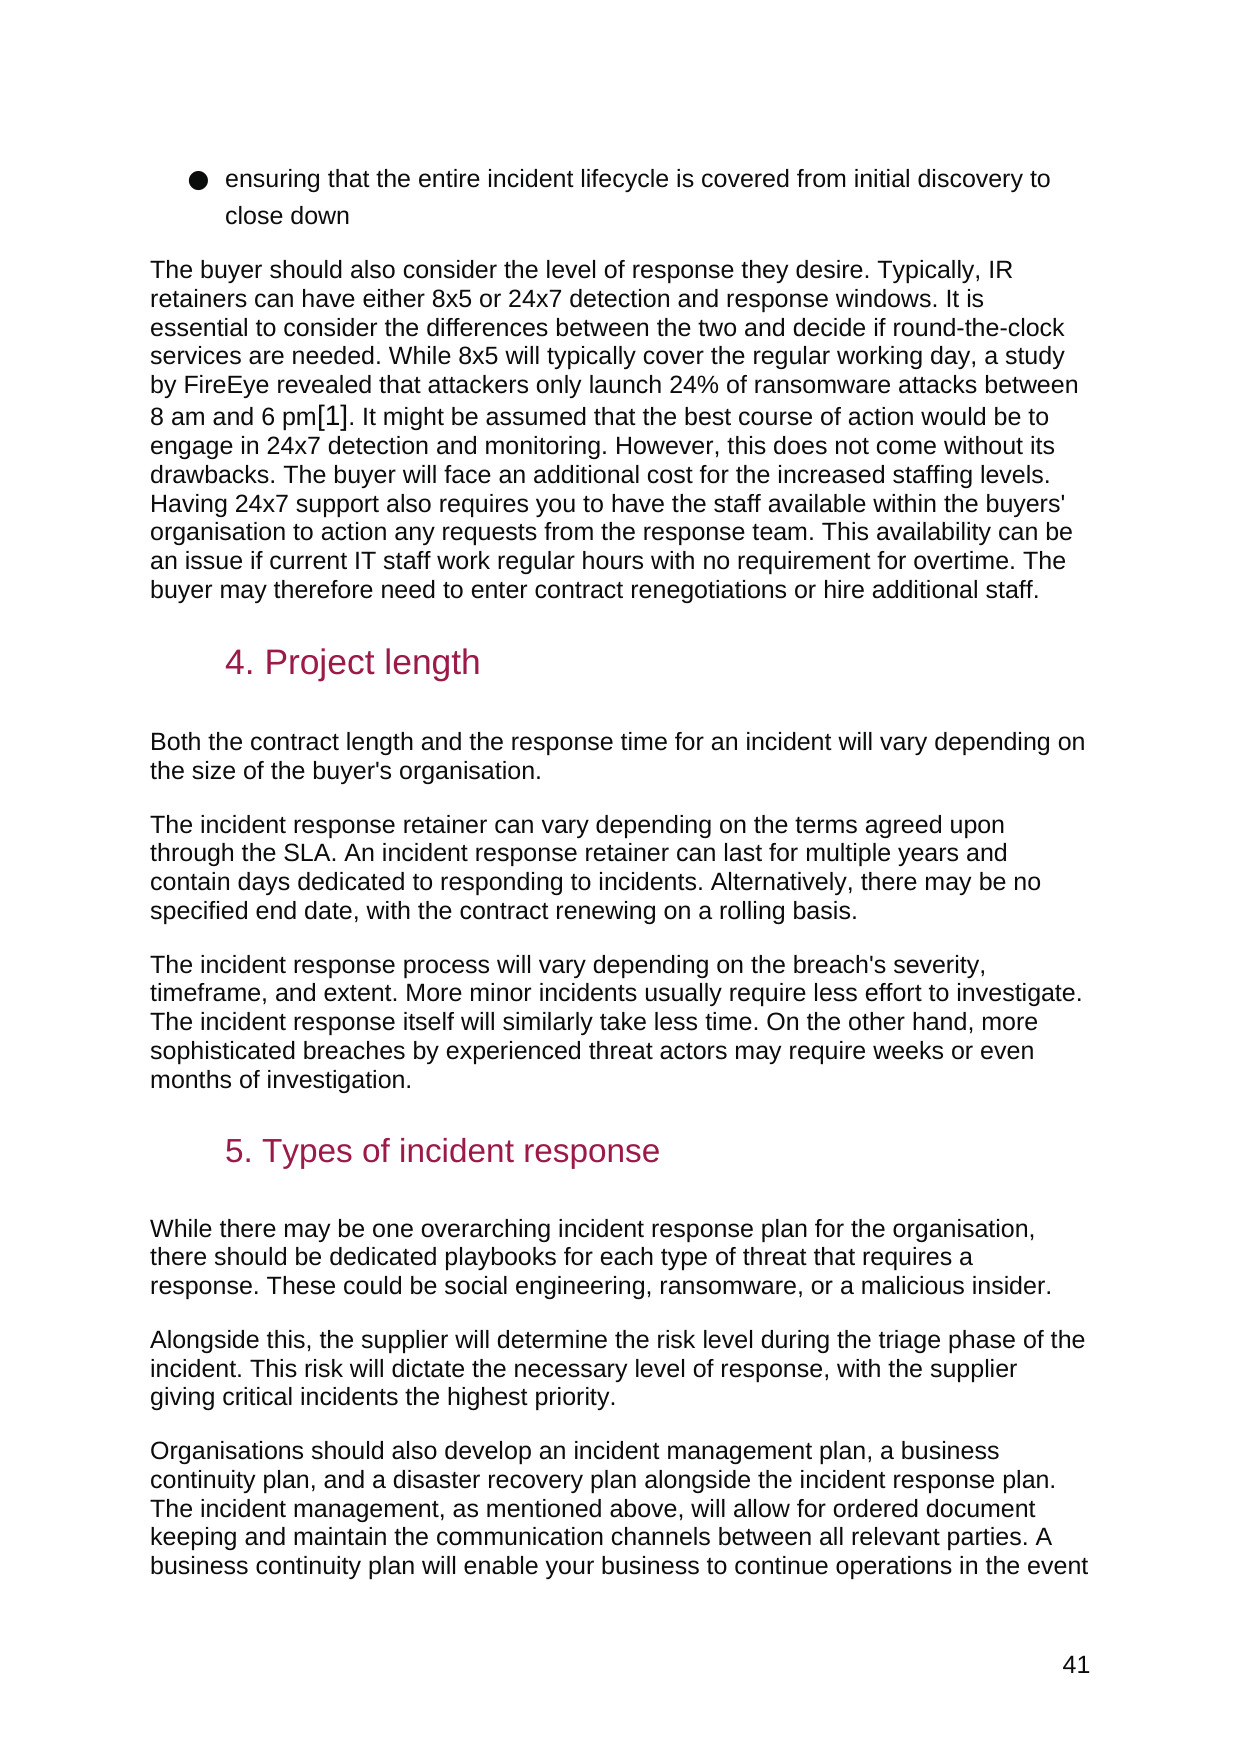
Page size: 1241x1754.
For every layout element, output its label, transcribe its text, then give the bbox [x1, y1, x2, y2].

text The incident response retainer can vary depending on the terms agreed upon through the SLA. An incident response retainer can last for multiple years and contain days dedicated to responding to incidents. Alternatively, there may be no specified end date, with the contract renewing on a rolling basis. [150, 810, 1090, 925]
text Alongside this, the supplier will determine the risk level during the triage phase of the incident. This risk will dictate the necessary level of response, with the supplier giving critical incidents the highest priority. [150, 1325, 1090, 1411]
subtitle 5. Types of incident response [660, 1131, 1090, 1169]
text The incident response process will vary depending on the breach's severity, timeframe, and extent. More minor incidents usually require less effort to investigate. The incident response itself will similarly take less time. On the other hand, more sophisticated breaches by experienced threat actors may require weeks or even months of investigation. [150, 950, 1090, 1093]
list ensuring that the entire incident lifecycle is covered from initial discovery to close down [187, 150, 1090, 230]
text While there may be one overarching incident response plan for the organisation, there should be dedicated playbooks for each type of threat that requires a response. These could be social engineering, ransomware, or a malicious insider. [150, 1213, 1090, 1300]
subtitle 4. Project length [481, 641, 1090, 682]
text The buyer should also consider the level of response they desire. Typically, IR retainers can have either 8x5 or 24x7 detection and response windows. It is essential to consider the differences between the two and decide if round-the-clock services are needed. While 8x5 will typically cover the regular working day, a study by FireEye revealed that attackers only launch 24% of ransomware attacks between 8 am and 6 pm[1]. It might be assumed that the best course of action would be to engage in 24x7 detection and monitoring. However, this does not come without its drawbacks. The buyer will face an additional cost for the increased staffing levels. Having 24x7 support also requires you to have the staff available within the buyers' organisation to action any requests from the response team. This availability can be an issue if current IT staff work regular hours with no requirement for overtime. The buyer may therefore need to enter contract renegotiations or hire additional staff. [150, 255, 1090, 604]
text Organisations should also develop an incident management plan, a business continuity plan, and a disaster recovery plan alongside the incident response plan. The incident management, as mentioned above, will allow for ordered document keeping and maintain the communication channels between all relevant parties. A business continuity plan will enable your business to continue operations in the event [150, 1436, 1090, 1580]
text Both the contract length and the response time for an incident will vary depending on the size of the buyer's organisation. [150, 727, 1090, 785]
